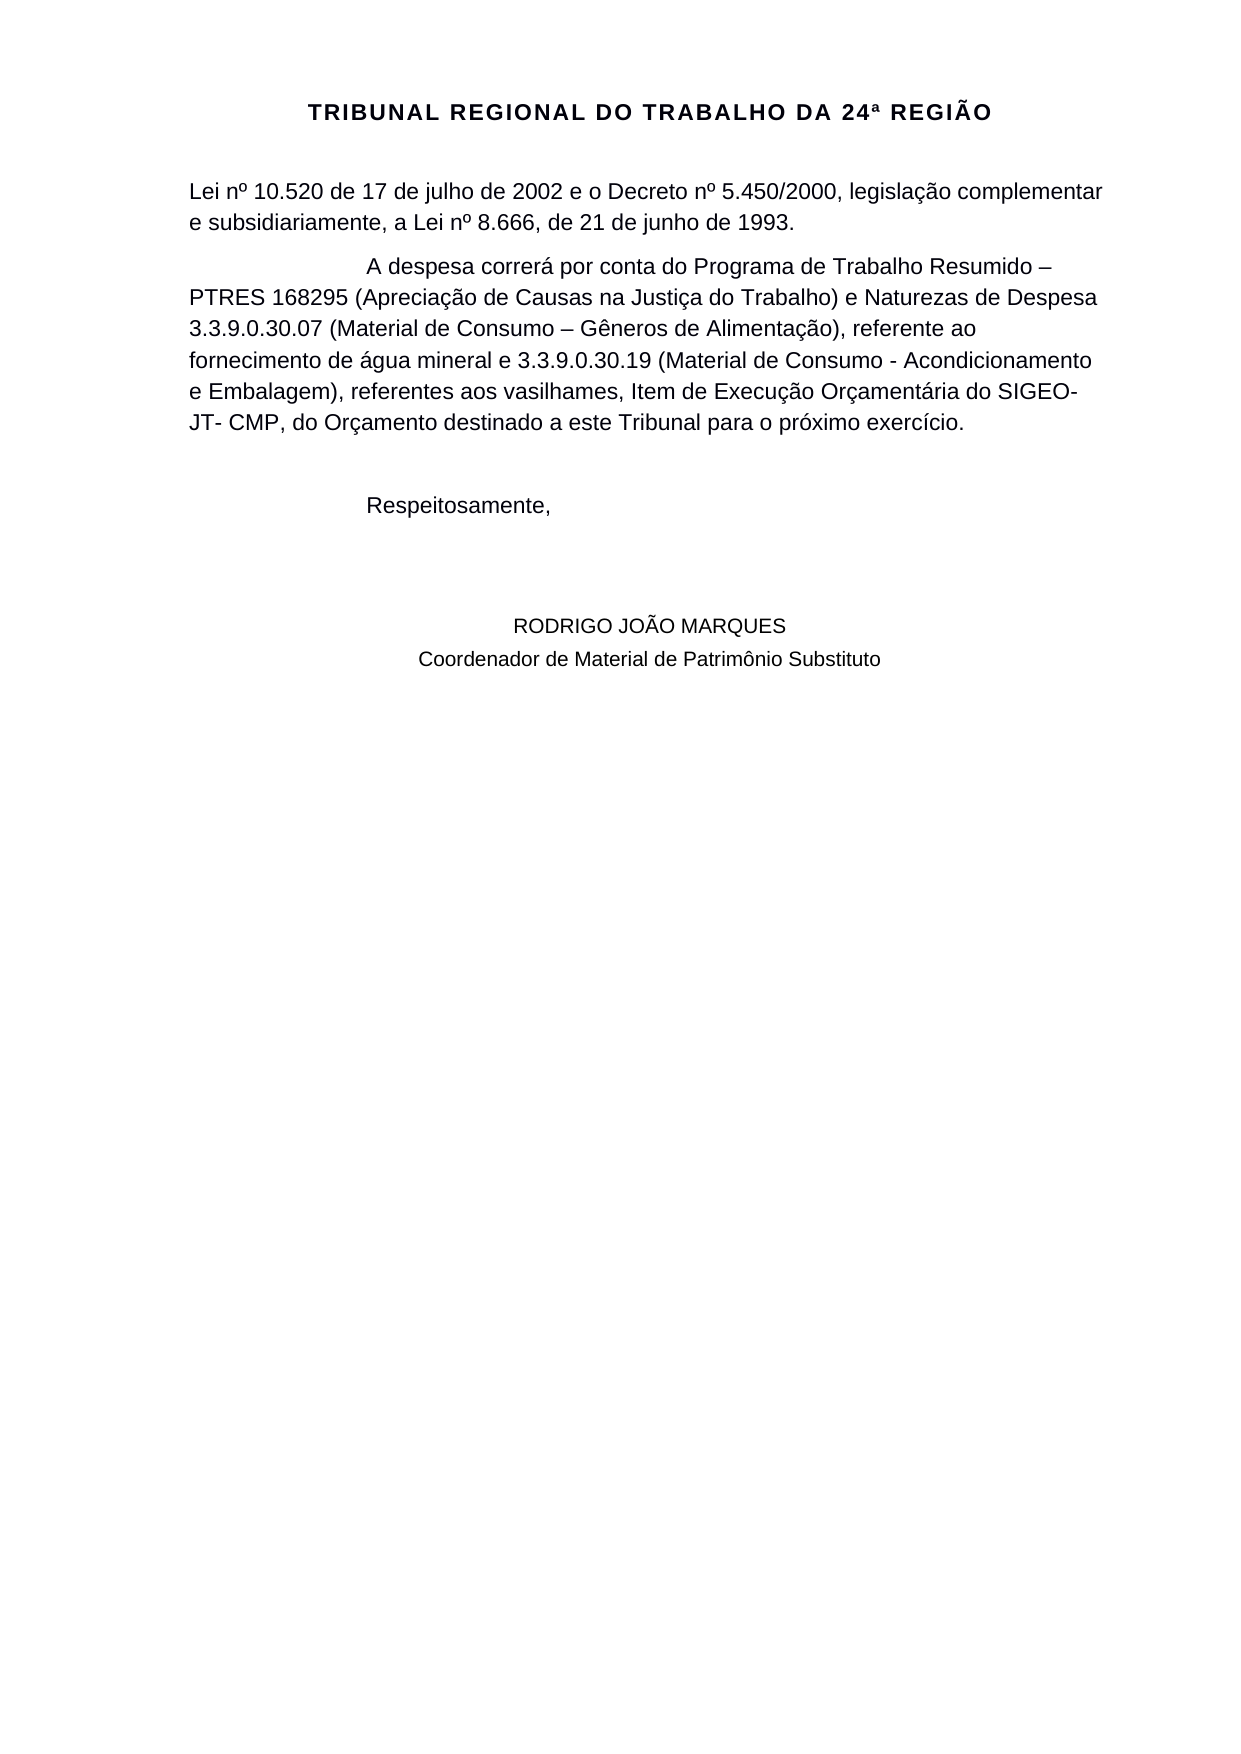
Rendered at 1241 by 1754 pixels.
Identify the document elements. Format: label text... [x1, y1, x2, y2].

text A despesa correrá por conta do Programa de Trabalho Resumido – PTRES 168295 (Apreciação de Causas na Justiça do Trabalho) e Naturezas de Despesa 3.3.9.0.30.07 (Material de Consumo – Gêneros de Alimentação), referente ao fornecimento de água mineral e 3.3.9.0.30.19 (Material de Consumo - Acondicionamento e Embalagem), referentes aos vasilhames, Item de Execução Orçamentária do SIGEO-JT- CMP, do Orçamento destinado a este Tribunal para o próximo exercício. [189, 249, 1110, 437]
text Respeitosamente, [189, 488, 1110, 519]
text Lei nº 10.520 de 17 de julho de 2002 e o Decreto nº 5.450/2000, legislação complementar e subsidiariamente, a Lei nº 8.666, de 21 de junho de 1993. [189, 174, 1110, 237]
text RODRIGO JOÃO MARQUES [189, 607, 1110, 640]
text Coordenador de Material de Patrimônio Substituto [189, 640, 1110, 673]
